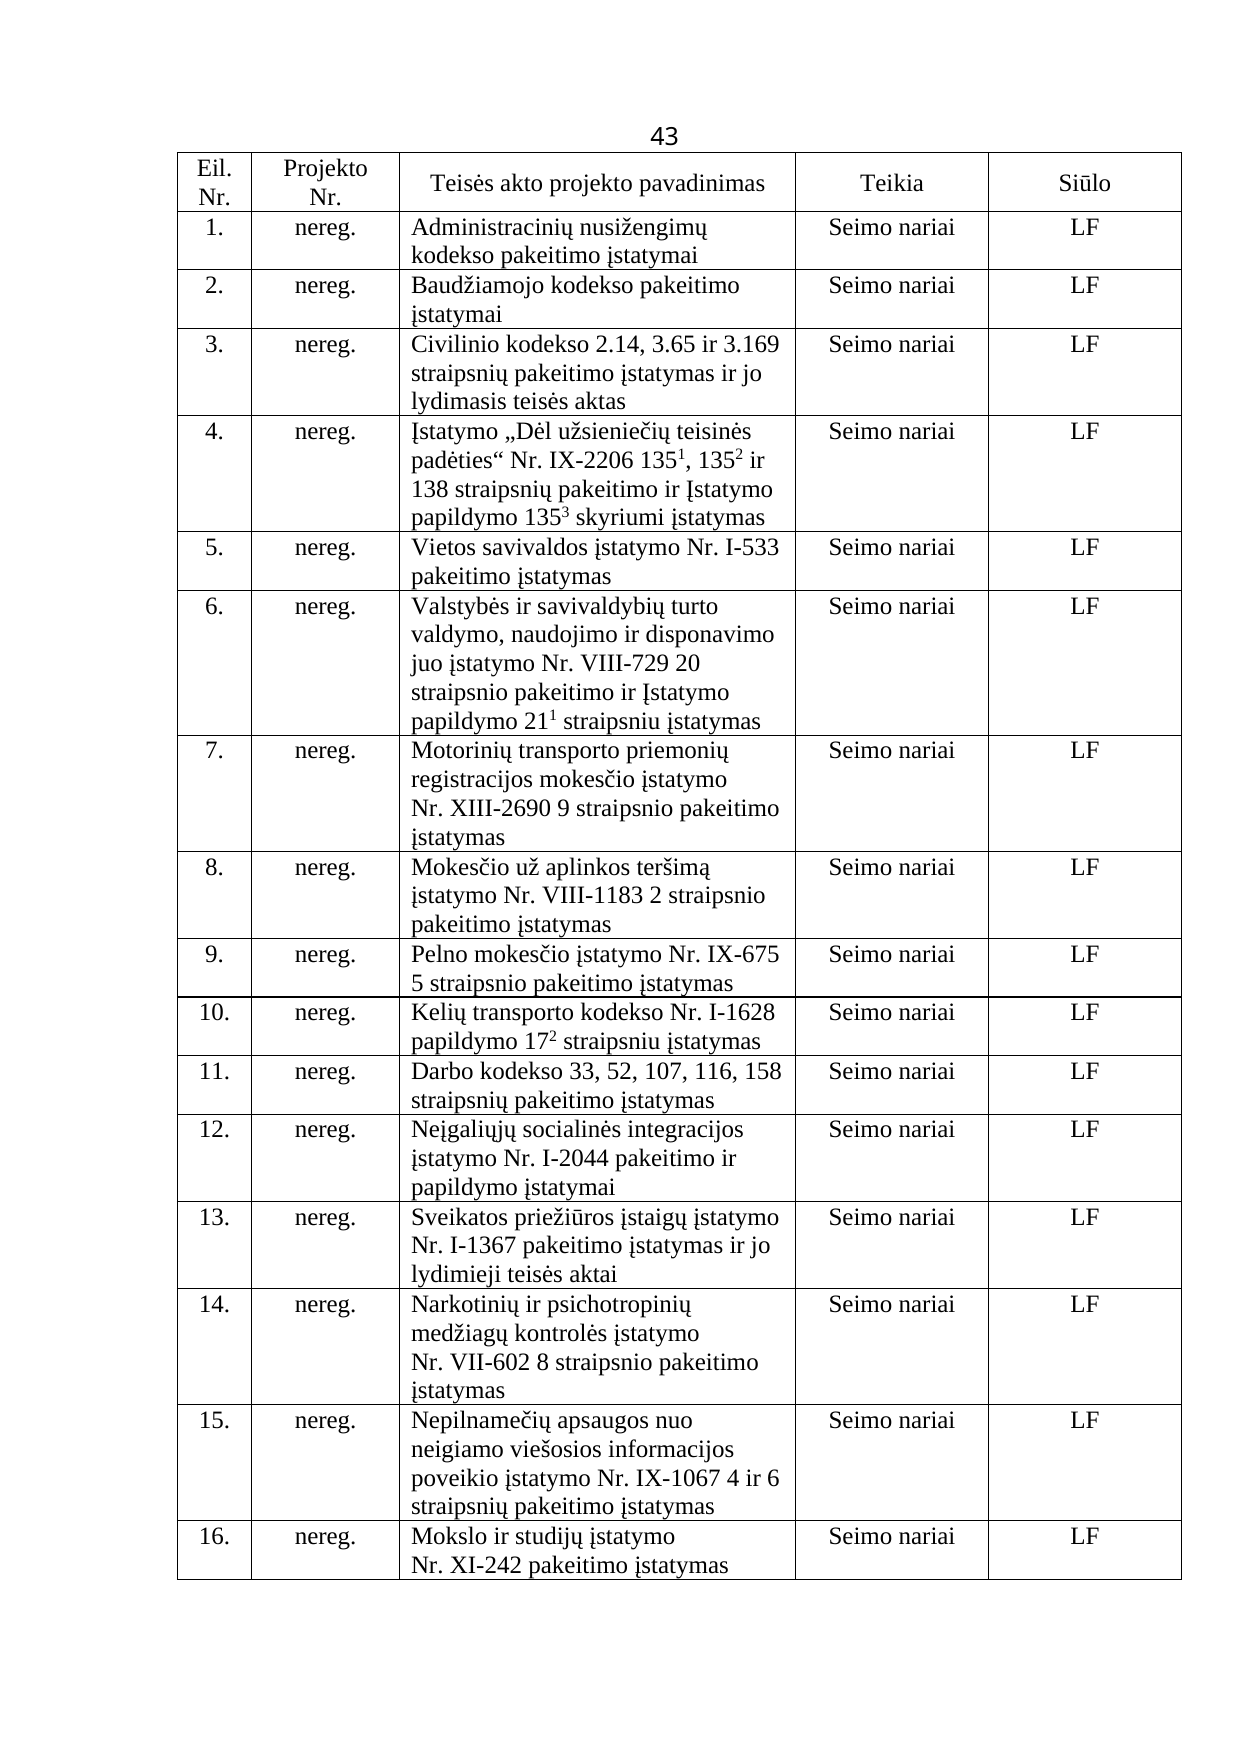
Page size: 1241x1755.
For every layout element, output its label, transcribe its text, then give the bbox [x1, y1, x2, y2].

table_cell Seimo nariai [796, 852, 988, 938]
table_cell LF [989, 270, 1181, 328]
table_cell Mokesčio už aplinkos teršimą įstatymo Nr. VIII-1183 2 straipsnio pakeitimo įstatymas [400, 852, 795, 938]
table_cell 10. [178, 998, 251, 1055]
table_header Teikia [796, 153, 988, 211]
table_cell Įstatymo „Dėl užsieniečių teisinės padėties“ Nr. IX-2206 1351, 1352 ir 138 straipsnių pakeitimo ir Įstatymo papildymo 1353 skyriumi įstatymas [400, 416, 795, 531]
table_cell LF [989, 1056, 1181, 1113]
table_cell nereg. [252, 939, 399, 996]
table_cell 16. [178, 1521, 251, 1579]
table_cell 14. [178, 1289, 251, 1404]
table_cell Kelių transporto kodekso Nr. I-1628 papildymo 172 straipsniu įstatymas [400, 998, 795, 1055]
table_cell Seimo nariai [796, 736, 988, 851]
table_cell nereg. [252, 416, 399, 531]
table_cell Nepilnamečių apsaugos nuo neigiamo viešosios informacijos poveikio įstatymo Nr. IX-1067 4 ir 6 straipsnių pakeitimo įstatymas [400, 1405, 795, 1520]
table_cell nereg. [252, 329, 399, 415]
table_header Eil. Nr. [178, 153, 251, 211]
table_cell Administracinių nusižengimų kodekso pakeitimo įstatymai [400, 212, 795, 269]
table_cell LF [989, 939, 1181, 996]
table_cell LF [989, 591, 1181, 734]
table_cell Seimo nariai [796, 212, 988, 269]
table_cell nereg. [252, 532, 399, 590]
table_cell 9. [178, 939, 251, 996]
table_cell nereg. [252, 998, 399, 1055]
table_cell 13. [178, 1202, 251, 1288]
table_cell Motorinių transporto priemonių registracijos mokesčio įstatymo Nr. XIII-2690 9 straipsnio pakeitimo įstatymas [400, 736, 795, 851]
table_cell 8. [178, 852, 251, 938]
table_cell 5. [178, 532, 251, 590]
table_cell Seimo nariai [796, 939, 988, 996]
table_cell Seimo nariai [796, 532, 988, 590]
table_cell Pelno mokesčio įstatymo Nr. IX-675 5 straipsnio pakeitimo įstatymas [400, 939, 795, 996]
table_cell LF [989, 852, 1181, 938]
table_cell 7. [178, 736, 251, 851]
table_cell Seimo nariai [796, 416, 988, 531]
table_cell Seimo nariai [796, 998, 988, 1055]
table_cell Neįgaliųjų socialinės integracijos įstatymo Nr. I-2044 pakeitimo ir papildymo įstatymai [400, 1115, 795, 1201]
table_cell nereg. [252, 212, 399, 269]
table_cell Seimo nariai [796, 1521, 988, 1579]
table_cell 15. [178, 1405, 251, 1520]
table_cell 11. [178, 1056, 251, 1113]
table_cell Valstybės ir savivaldybių turto valdymo, naudojimo ir disponavimo juo įstatymo Nr. VIII-729 20 straipsnio pakeitimo ir Įstatymo papildymo 211 straipsniu įstatymas [400, 591, 795, 734]
table_cell LF [989, 416, 1181, 531]
table_cell Mokslo ir studijų įstatymo Nr. XI-242 pakeitimo įstatymas [400, 1521, 795, 1579]
table_cell Civilinio kodekso 2.14, 3.65 ir 3.169 straipsnių pakeitimo įstatymas ir jo lydimasis teisės aktas [400, 329, 795, 415]
table_cell nereg. [252, 1202, 399, 1288]
table_cell nereg. [252, 1056, 399, 1113]
table_cell Seimo nariai [796, 591, 988, 734]
table_cell Seimo nariai [796, 329, 988, 415]
table_cell Seimo nariai [796, 1289, 988, 1404]
table_cell Narkotinių ir psichotropinių medžiagų kontrolės įstatymo Nr. VII-602 8 straipsnio pakeitimo įstatymas [400, 1289, 795, 1404]
table_cell LF [989, 532, 1181, 590]
table_cell nereg. [252, 1521, 399, 1579]
table_cell LF [989, 1115, 1181, 1201]
table_cell LF [989, 212, 1181, 269]
table_cell Seimo nariai [796, 1115, 988, 1201]
table_cell LF [989, 1405, 1181, 1520]
table_cell nereg. [252, 852, 399, 938]
table_cell 2. [178, 270, 251, 328]
table_cell LF [989, 736, 1181, 851]
table_cell nereg. [252, 591, 399, 734]
table_header Teisės akto projekto pavadinimas [400, 153, 795, 211]
table_header Siūlo [989, 153, 1181, 211]
table_cell 6. [178, 591, 251, 734]
table_cell Baudžiamojo kodekso pakeitimo įstatymai [400, 270, 795, 328]
table_cell Seimo nariai [796, 1056, 988, 1113]
table_cell 4. [178, 416, 251, 531]
table_cell Seimo nariai [796, 1405, 988, 1520]
table_cell nereg. [252, 1115, 399, 1201]
table_cell LF [989, 329, 1181, 415]
table_cell nereg. [252, 1289, 399, 1404]
table_cell Seimo nariai [796, 270, 988, 328]
table_cell LF [989, 1521, 1181, 1579]
table_cell Vietos savivaldos įstatymo Nr. I-533 pakeitimo įstatymas [400, 532, 795, 590]
table_cell 3. [178, 329, 251, 415]
table_cell 12. [178, 1115, 251, 1201]
table_cell 1. [178, 212, 251, 269]
table_cell LF [989, 1289, 1181, 1404]
table_cell Sveikatos priežiūros įstaigų įstatymo Nr. I-1367 pakeitimo įstatymas ir jo lydimieji teisės aktai [400, 1202, 795, 1288]
table_header Projekto Nr. [252, 153, 399, 211]
table_cell Seimo nariai [796, 1202, 988, 1288]
table_cell Darbo kodekso 33, 52, 107, 116, 158 straipsnių pakeitimo įstatymas [400, 1056, 795, 1113]
table_cell LF [989, 1202, 1181, 1288]
table_cell nereg. [252, 270, 399, 328]
table_cell LF [989, 998, 1181, 1055]
table_cell nereg. [252, 736, 399, 851]
table_cell nereg. [252, 1405, 399, 1520]
